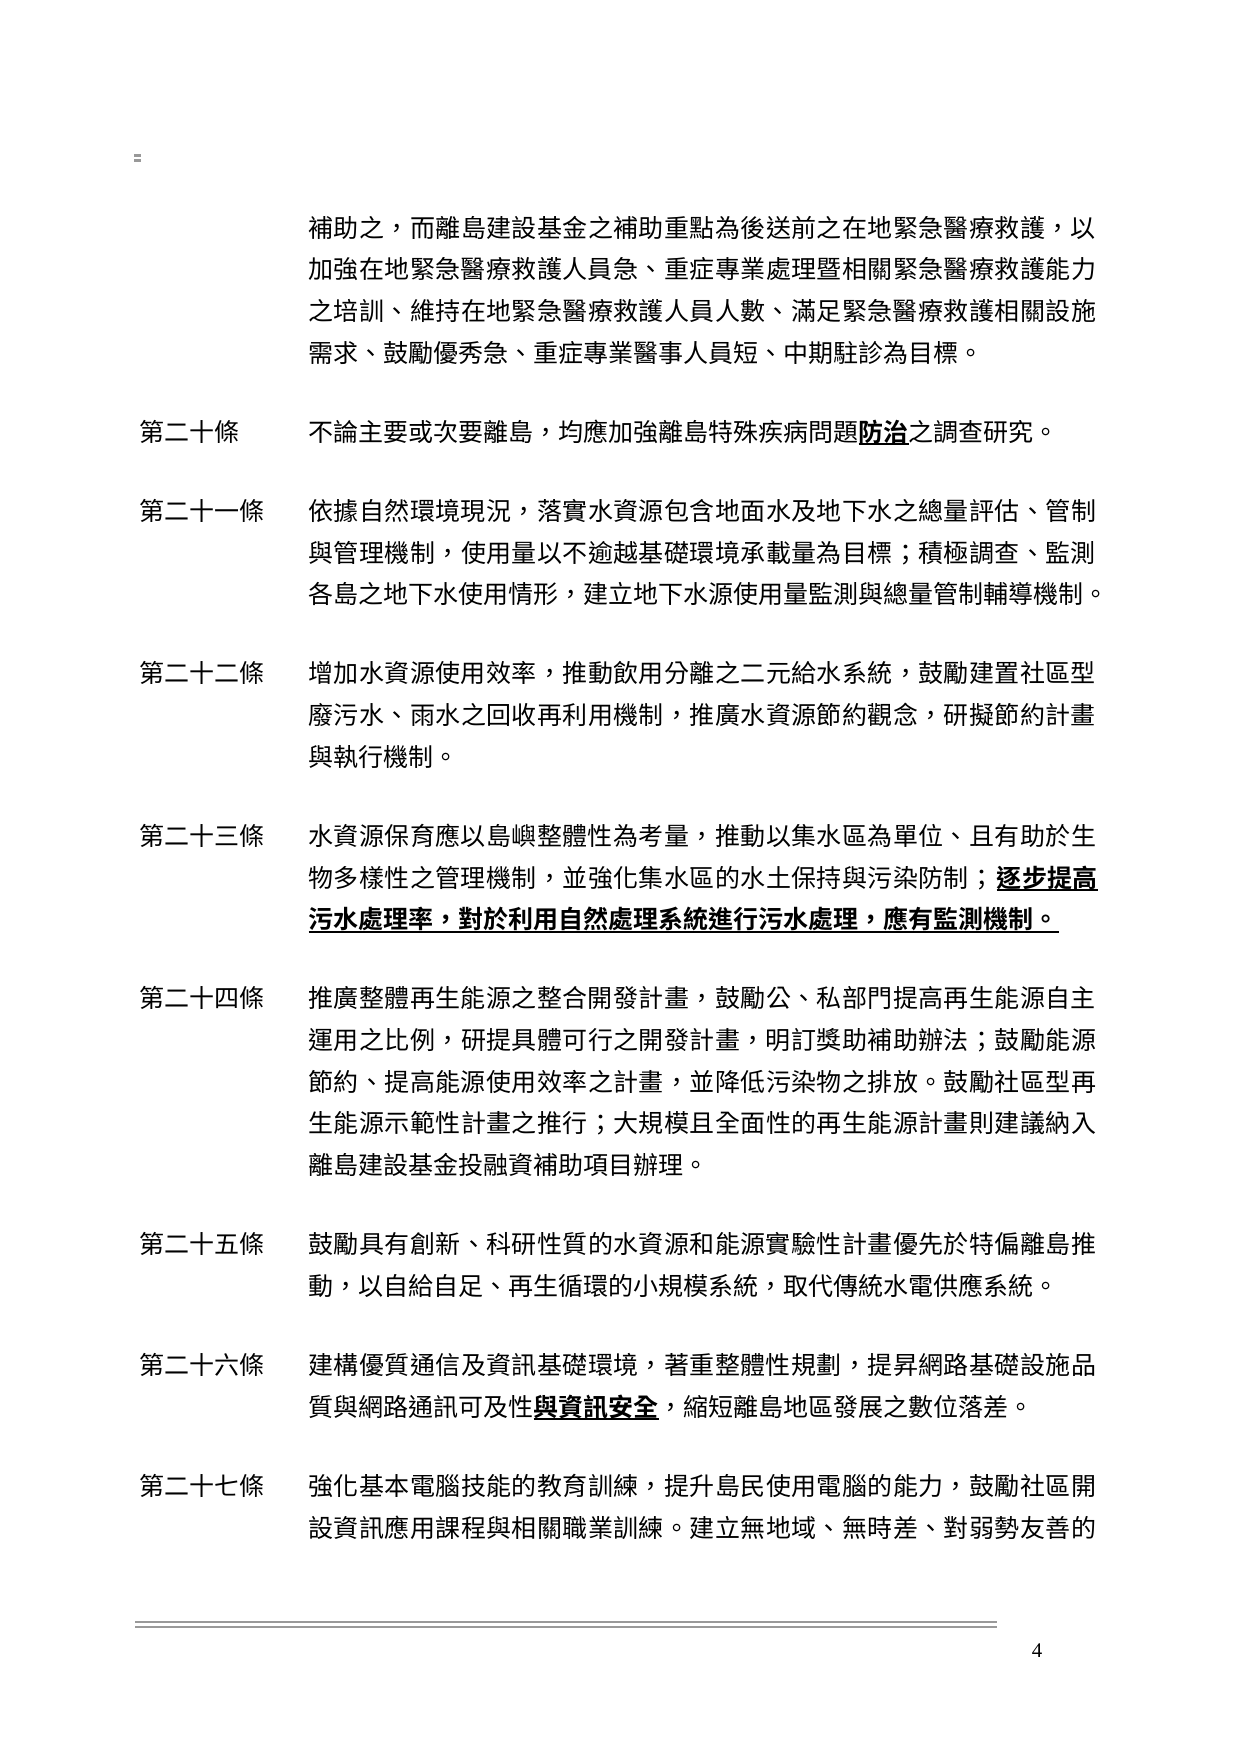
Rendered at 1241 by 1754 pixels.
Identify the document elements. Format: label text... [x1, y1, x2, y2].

text 第二十六條 建構優質通信及資訊基礎環境，著重整體性規劃，提昇網路基礎設施品質與網路通訊可及性與資訊安全，縮短離島地區發展之數位落差。 [139, 1341, 1098, 1424]
text 第二十一條 依據自然環境現況，落實水資源包含地面水及地下水之總量評估、管制與管理機制，使用量以不逾越基礎環境承載量為目標；積極調查、監測各島之地下水使用情形，建立地下水源使用量監測與總量管制輔導機制。 [139, 487, 1098, 612]
text 補助之，而離島建設基金之補助重點為後送前之在地緊急醫療救護，以加強在地緊急醫療救護人員急、重症專業處理暨相關緊急醫療救護能力之培訓、維持在地緊急醫療救護人員人數、滿足緊急醫療救護相關設施需求、鼓勵優秀急、重症專業醫事人員短、中期駐診為目標。 [139, 204, 1098, 370]
text 第二十三條 水資源保育應以島嶼整體性為考量，推動以集水區為單位、且有助於生物多樣性之管理機制，並強化集水區的水土保持與污染防制；逐步提高污水處理率，對於利用自然處理系統進行污水處理，應有監測機制。 [139, 812, 1098, 937]
text 第二十二條 增加水資源使用效率，推動飲用分離之二元給水系統，鼓勵建置社區型廢污水、雨水之回收再利用機制，推廣水資源節約觀念，研擬節約計畫與執行機制。 [139, 649, 1098, 774]
text 第二十七條 強化基本電腦技能的教育訓練，提升島民使用電腦的能力，鼓勵社區開設資訊應用課程與相關職業訓練。建立無地域、無時差、對弱勢友善的 [139, 1462, 1098, 1545]
text 第二十條 不論主要或次要離島，均應加強離島特殊疾病問題防治之調查研究。 [139, 408, 1098, 449]
text 第二十五條 鼓勵具有創新、科研性質的水資源和能源實驗性計畫優先於特偏離島推動，以自給自足、再生循環的小規模系統，取代傳統水電供應系統。 [139, 1220, 1098, 1304]
text 第二十四條 推廣整體再生能源之整合開發計畫，鼓勵公、私部門提高再生能源自主運用之比例，研提具體可行之開發計畫，明訂獎助補助辦法；鼓勵能源節約、提高能源使用效率之計畫，並降低污染物之排放。鼓勵社區型再生能源示範性計畫之推行；大規模且全面性的再生能源計畫則建議納入離島建設基金投融資補助項目辦理。 [139, 974, 1098, 1183]
